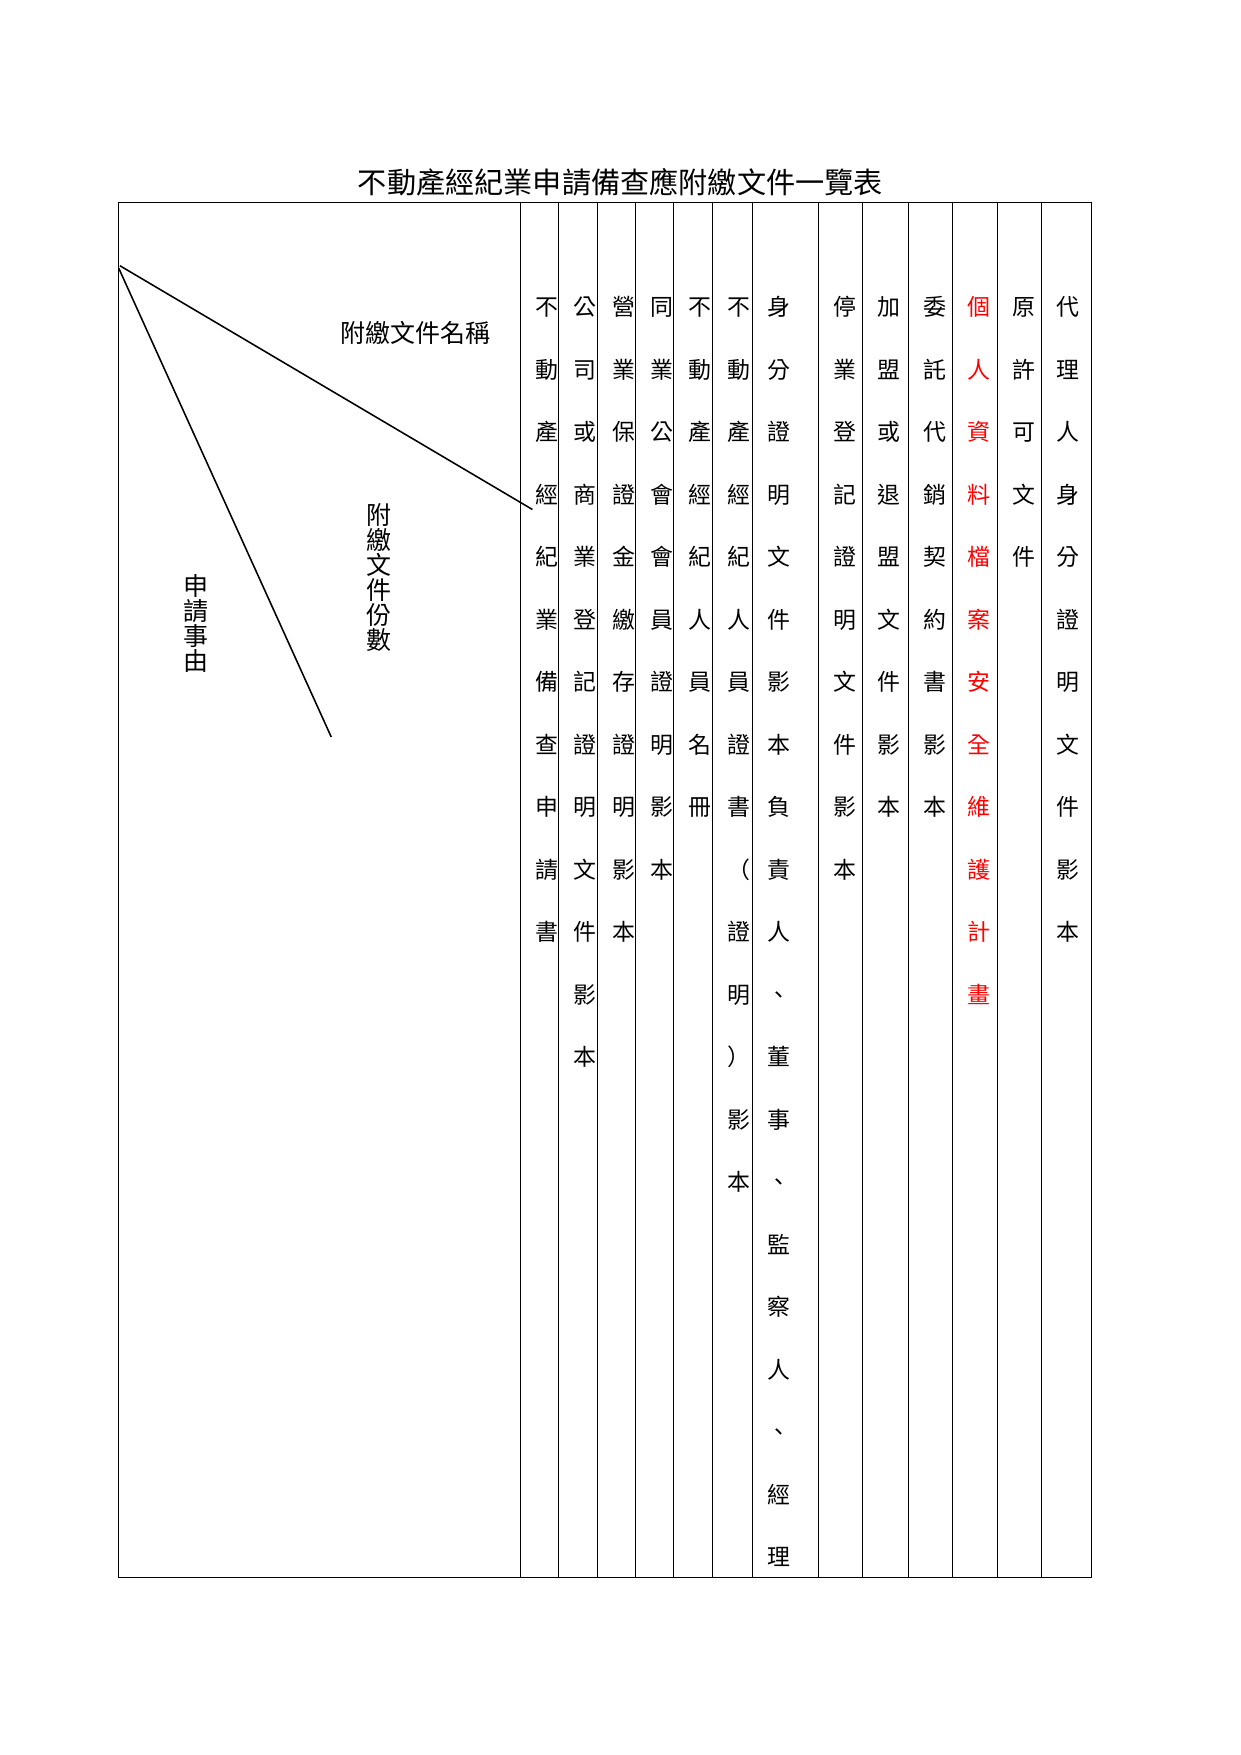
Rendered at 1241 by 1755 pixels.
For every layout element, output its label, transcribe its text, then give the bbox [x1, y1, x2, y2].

table_header 不動產經紀人員證書（證明）影本 [713, 203, 752, 1577]
table_header 停業登記證明文件影本 [819, 203, 862, 1577]
table_header [119, 203, 520, 500]
table_header [119, 268, 520, 1577]
table_header 公司或商業登記證明文件影本 [559, 203, 597, 1577]
table_header 不動產經紀業備查申請書 [521, 203, 558, 1577]
table_header 不動產經紀人員名冊 [674, 203, 712, 1577]
table_header 代理人身分證明文件影本 [1042, 203, 1091, 1577]
text 不動產經紀業申請備查應附繳文件一覽表 [118, 139, 1122, 202]
table_header 個人資料檔案安全維護計畫 [953, 203, 997, 1577]
table_header 同業公會會員證明影本 [636, 203, 673, 1577]
table_header 身分證明文件影本 負責人、董事、監察人、經理 [753, 203, 818, 1577]
table_header 加盟或退盟文件影本 [863, 203, 908, 1577]
table_header 委託代銷契約書影本 [909, 203, 952, 1577]
table_header 原許可文件 [998, 203, 1041, 1577]
table_header 營業保證金繳存證明影本 [598, 203, 635, 1577]
